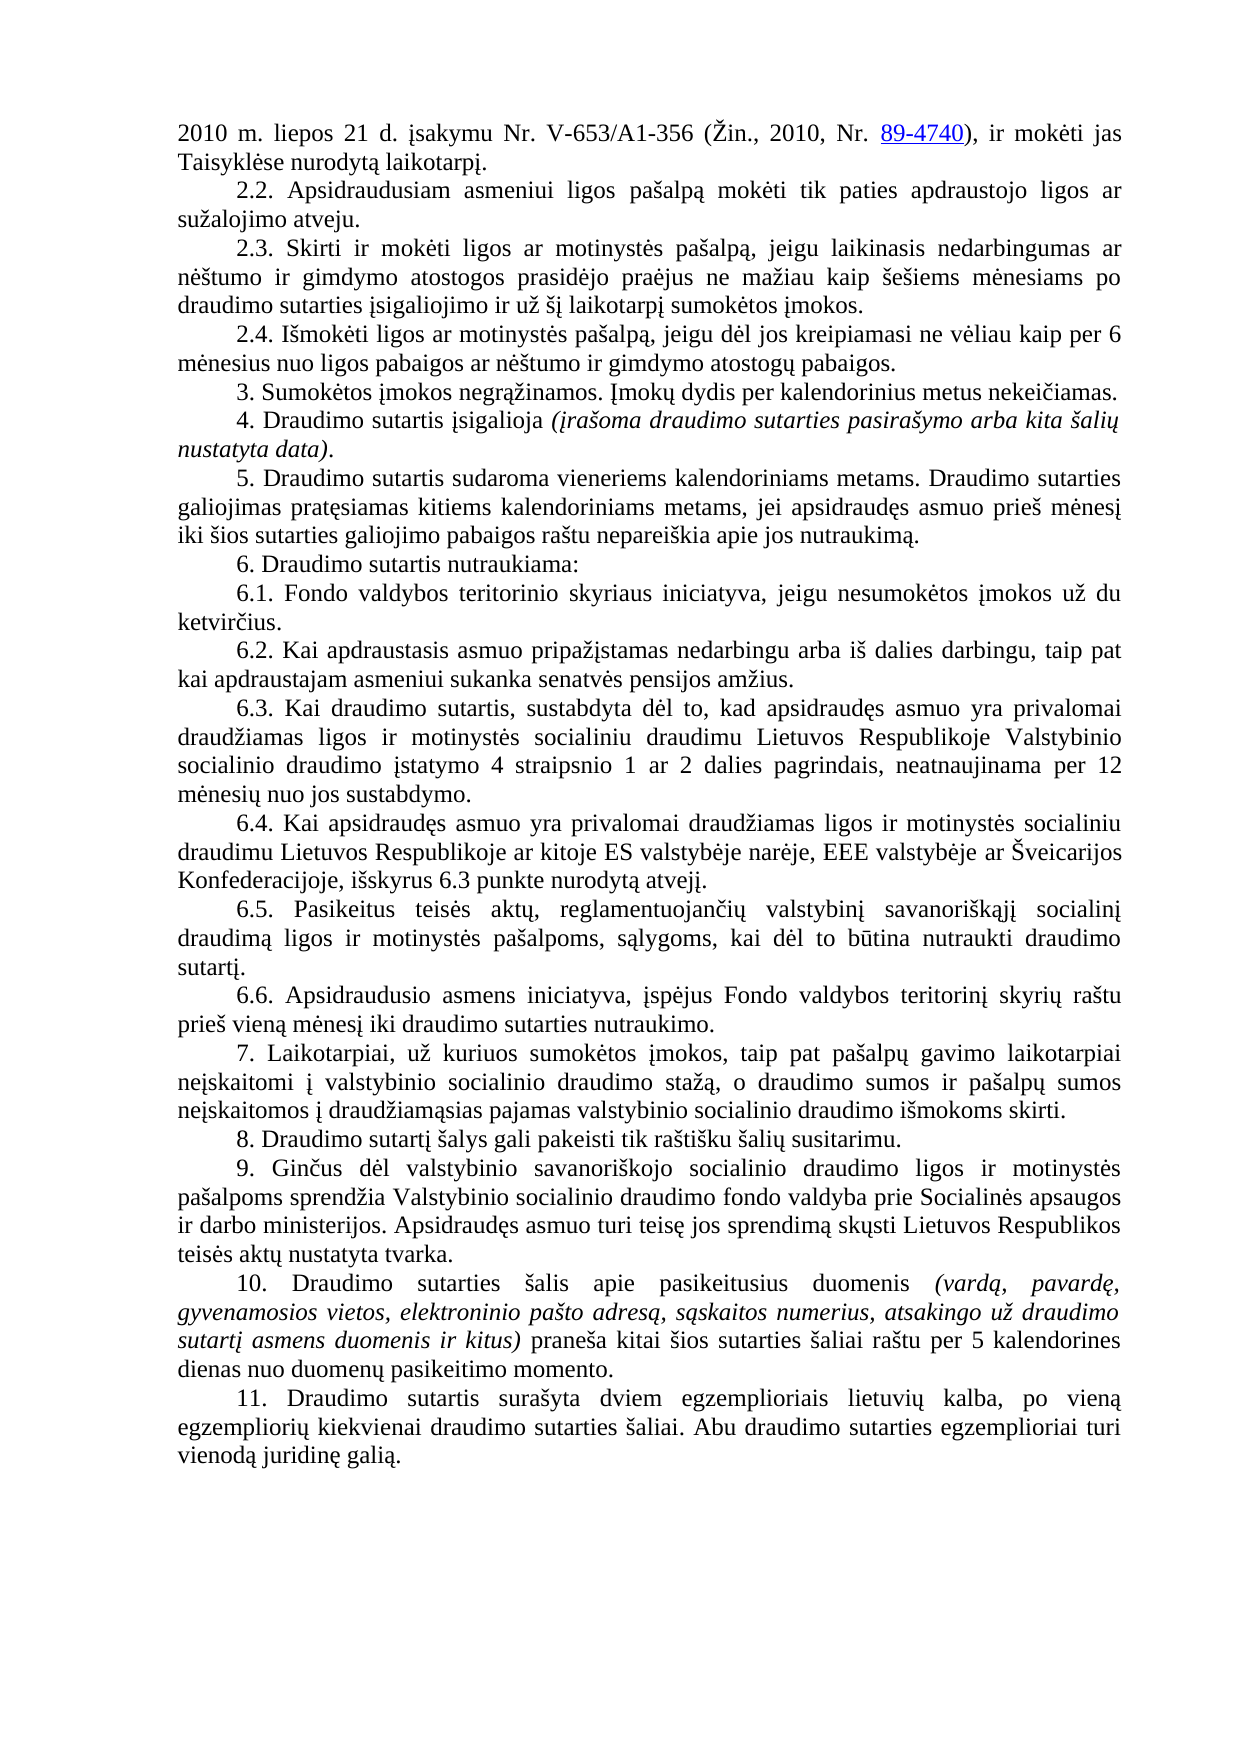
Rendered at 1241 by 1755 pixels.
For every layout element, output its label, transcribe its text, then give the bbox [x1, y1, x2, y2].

text 6. Draudimo sutartis nutraukiama: [177, 549, 1122, 578]
text 2010 m. liepos 21 d. įsakymu Nr. V-653/A1-356 (Žin., 2010, Nr. 89-4740), ir mokėti jas Taisyklėse nurodytą laikotarpį. [177, 118, 1122, 176]
text 2.4. Išmokėti ligos ar motinystės pašalpą, jeigu dėl jos kreipiamasi ne vėliau kaip per 6 mėnesius nuo ligos pabaigos ar nėštumo ir gimdymo atostogų pabaigos. [177, 319, 1122, 377]
text 2.2. Apsidraudusiam asmeniui ligos pašalpą mokėti tik paties apdraustojo ligos ar sužalojimo atveju. [177, 176, 1122, 233]
text 2.3. Skirti ir mokėti ligos ar motinystės pašalpą, jeigu laikinasis nedarbingumas ar nėštumo ir gimdymo atostogos prasidėjo praėjus ne mažiau kaip šešiems mėnesiams po draudimo sutarties įsigaliojimo ir už šį laikotarpį sumokėtos įmokos. [177, 233, 1122, 319]
text 3. Sumokėtos įmokos negrąžinamos. Įmokų dydis per kalendorinius metus nekeičiamas. [177, 377, 1122, 406]
text 4. Draudimo sutartis įsigalioja (įrašoma draudimo sutarties pasirašymo arba kita šalių nustatyta data). [177, 406, 1122, 463]
text 6.4. Kai apsidraudęs asmuo yra privalomai draudžiamas ligos ir motinystės socialiniu draudimu Lietuvos Respublikoje ar kitoje ES valstybėje narėje, EEE valstybėje ar Šveicarijos Konfederacijoje, išskyrus 6.3 punkte nurodytą atvejį. [177, 808, 1122, 894]
text 8. Draudimo sutartį šalys gali pakeisti tik raštišku šalių susitarimu. [177, 1124, 1122, 1153]
text 5. Draudimo sutartis sudaroma vieneriems kalendoriniams metams. Draudimo sutarties galiojimas pratęsiamas kitiems kalendoriniams metams, jei apsidraudęs asmuo prieš mėnesį iki šios sutarties galiojimo pabaigos raštu nepareiškia apie jos nutraukimą. [177, 463, 1122, 549]
text 6.2. Kai apdraustasis asmuo pripažįstamas nedarbingu arba iš dalies darbingu, taip pat kai apdraustajam asmeniui sukanka senatvės pensijos amžius. [177, 636, 1122, 693]
text 7. Laikotarpiai, už kuriuos sumokėtos įmokos, taip pat pašalpų gavimo laikotarpiai neįskaitomi į valstybinio socialinio draudimo stažą, o draudimo sumos ir pašalpų sumos neįskaitomos į draudžiamąsias pajamas valstybinio socialinio draudimo išmokoms skirti. [177, 1038, 1122, 1124]
text 11. Draudimo sutartis surašyta dviem egzemplioriais lietuvių kalba, po vieną egzempliorių kiekvienai draudimo sutarties šaliai. Abu draudimo sutarties egzemplioriai turi vienodą juridinę galią. [177, 1383, 1122, 1469]
text 6.5. Pasikeitus teisės aktų, reglamentuojančių valstybinį savanoriškąjį socialinį draudimą ligos ir motinystės pašalpoms, sąlygoms, kai dėl to būtina nutraukti draudimo sutartį. [177, 894, 1122, 981]
text 6.3. Kai draudimo sutartis, sustabdyta dėl to, kad apsidraudęs asmuo yra privalomai draudžiamas ligos ir motinystės socialiniu draudimu Lietuvos Respublikoje Valstybinio socialinio draudimo įstatymo 4 straipsnio 1 ar 2 dalies pagrindais, neatnaujinama per 12 mėnesių nuo jos sustabdymo. [177, 693, 1122, 808]
text 10. Draudimo sutarties šalis apie pasikeitusius duomenis (vardą, pavardę, gyvenamosios vietos, elektroninio pašto adresą, sąskaitos numerius, atsakingo už draudimo sutartį asmens duomenis ir kitus) praneša kitai šios sutarties šaliai raštu per 5 kalendorines dienas nuo duomenų pasikeitimo momento. [177, 1268, 1122, 1383]
text 9. Ginčus dėl valstybinio savanoriškojo socialinio draudimo ligos ir motinystės pašalpoms sprendžia Valstybinio socialinio draudimo fondo valdyba prie Socialinės apsaugos ir darbo ministerijos. Apsidraudęs asmuo turi teisę jos sprendimą skųsti Lietuvos Respublikos teisės aktų nustatyta tvarka. [177, 1153, 1122, 1268]
text 6.1. Fondo valdybos teritorinio skyriaus iniciatyva, jeigu nesumokėtos įmokos už du ketvirčius. [177, 578, 1122, 636]
text 6.6. Apsidraudusio asmens iniciatyva, įspėjus Fondo valdybos teritorinį skyrių raštu prieš vieną mėnesį iki draudimo sutarties nutraukimo. [177, 981, 1122, 1038]
